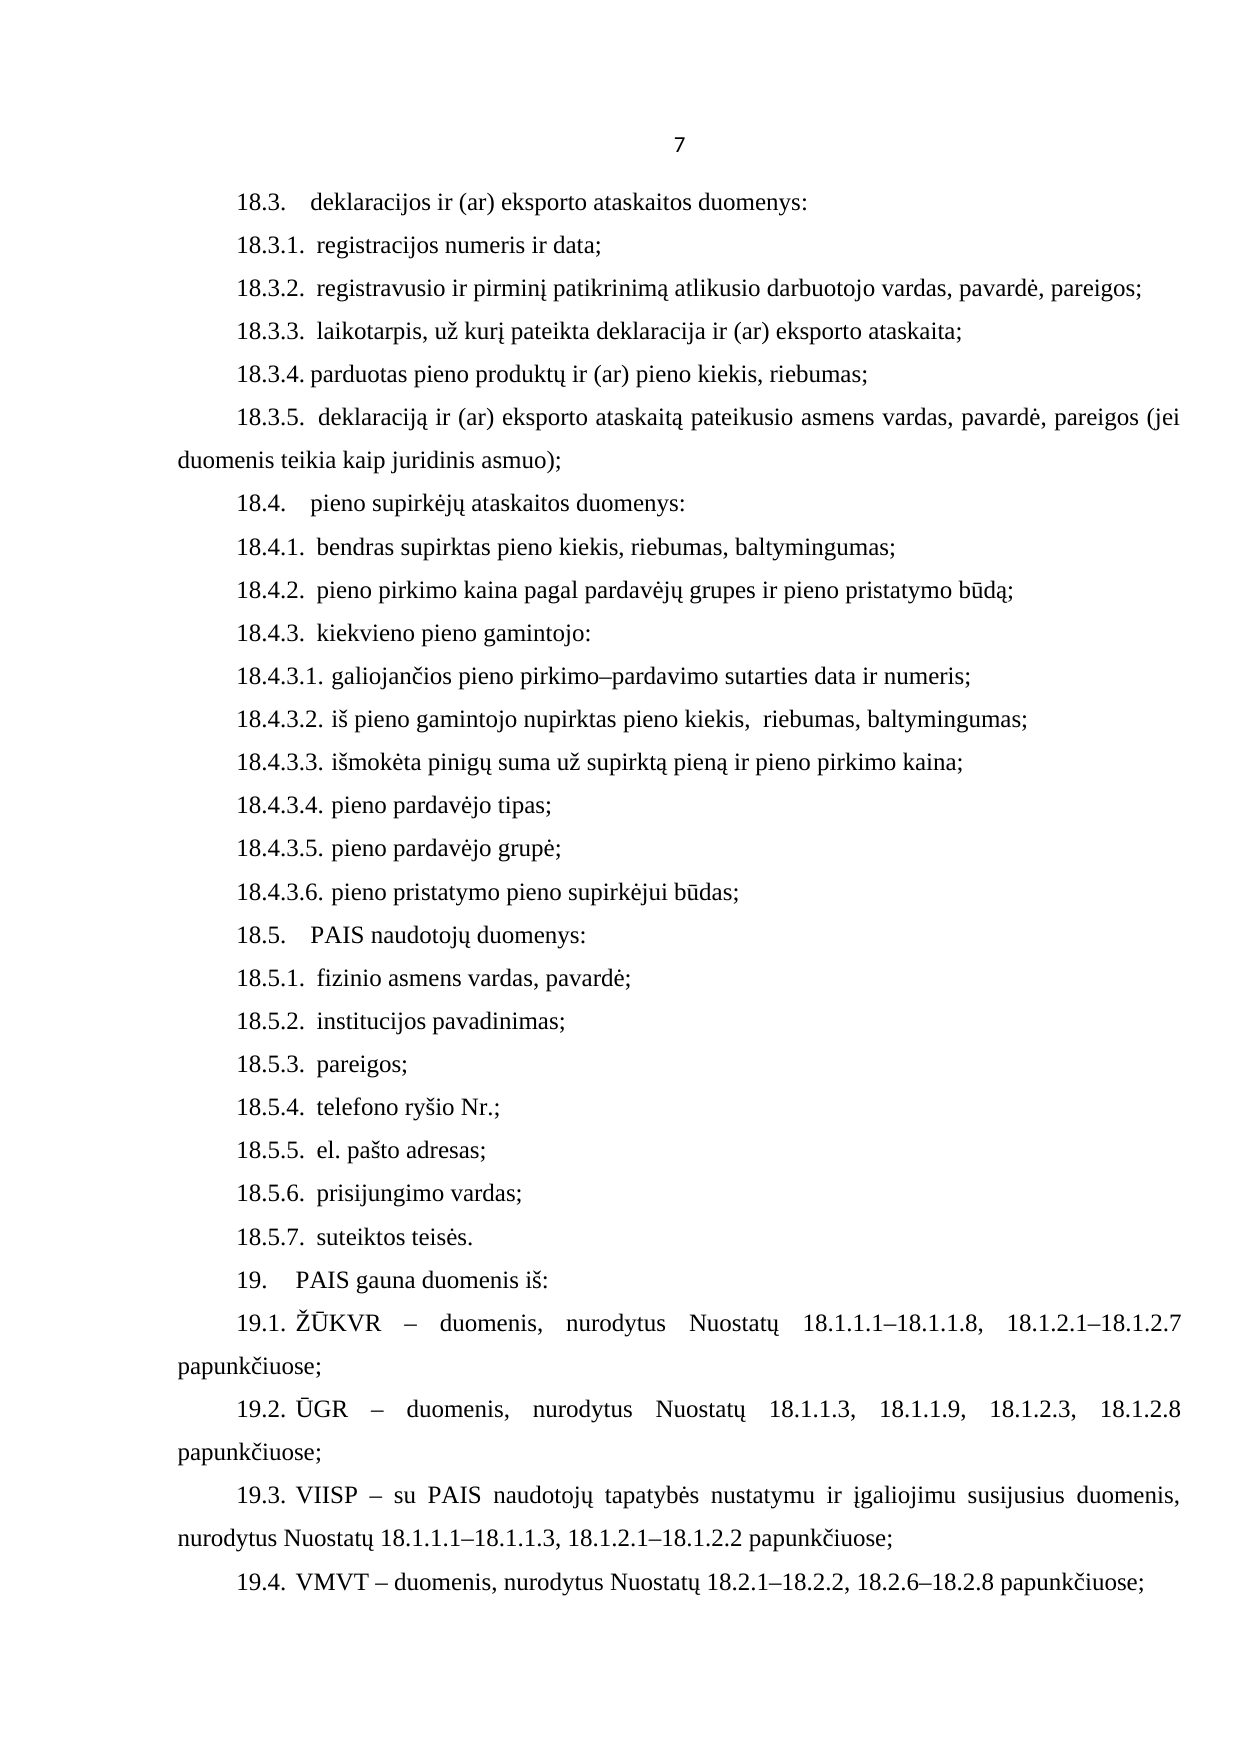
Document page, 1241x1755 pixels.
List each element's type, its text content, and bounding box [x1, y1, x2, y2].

text 18.5.3. pareigos; [177, 1049, 1181, 1078]
text 18.5. PAIS naudotojų duomenys: [177, 920, 1181, 948]
text 18.3.1. registracijos numeris ir data; [177, 230, 1181, 258]
text 18.4.1. bendras supirktas pieno kiekis, riebumas, baltymingumas; [177, 532, 1181, 560]
text 18.5.7. suteiktos teisės. [177, 1222, 1181, 1250]
text 18.3. deklaracijos ir (ar) eksporto ataskaitos duomenys: [177, 187, 1181, 215]
text 19.3. VIISP – su PAIS naudotojų tapatybės nustatymu ir įgaliojimu susijusius duomenis, nurodytus Nuostatų 18.1.1.1–18.1.1.3, 18.1.2.1–18.1.2.2 papunkčiuose; [177, 1480, 1181, 1552]
text 18.4.3.2. iš pieno gamintojo nupirktas pieno kiekis, riebumas, baltymingumas; [177, 704, 1181, 733]
text 18.4.3.5. pieno pardavėjo grupė; [177, 833, 1181, 862]
text 18.3.5. deklaraciją ir (ar) eksporto ataskaitą pateikusio asmens vardas, pavardė, pareigos (jei duomenis teikia kaip juridinis asmuo); [177, 402, 1181, 474]
text 18.4.3.6. pieno pristatymo pieno supirkėjui būdas; [177, 877, 1181, 905]
text 18.5.1. fizinio asmens vardas, pavardė; [177, 963, 1181, 992]
text 18.4.3.4. pieno pardavėjo tipas; [177, 790, 1181, 819]
text 18.3.3. laikotarpis, už kurį pateikta deklaracija ir (ar) eksporto ataskaita; [177, 316, 1181, 345]
text 18.5.4. telefono ryšio Nr.; [177, 1092, 1181, 1121]
text 19. PAIS gauna duomenis iš: [177, 1265, 1181, 1293]
text 18.4.3. kiekvieno pieno gamintojo: [177, 618, 1181, 647]
text 18.3.2. registravusio ir pirminį patikrinimą atlikusio darbuotojo vardas, pavardė, pareigos; [177, 273, 1181, 302]
text 18.5.5. el. pašto adresas; [177, 1135, 1181, 1164]
text 19.2. ŪGR – duomenis, nurodytus Nuostatų 18.1.1.3, 18.1.1.9, 18.1.2.3, 18.1.2.8 papunkčiuose; [177, 1394, 1181, 1466]
text 18.4.3.3. išmokėta pinigų suma už supirktą pieną ir pieno pirkimo kaina; [177, 747, 1181, 776]
text 18.4.2. pieno pirkimo kaina pagal pardavėjų grupes ir pieno pristatymo būdą; [177, 575, 1181, 603]
text 18.5.2. institucijos pavadinimas; [177, 1006, 1181, 1035]
text 19.4. VMVT – duomenis, nurodytus Nuostatų 18.2.1–18.2.2, 18.2.6–18.2.8 papunkčiuose; [177, 1567, 1181, 1595]
text 19.1. ŽŪKVR – duomenis, nurodytus Nuostatų 18.1.1.1–18.1.1.8, 18.1.2.1–18.1.2.7 papunkčiuose; [177, 1308, 1181, 1380]
text 18.4.3.1. galiojančios pieno pirkimo–pardavimo sutarties data ir numeris; [177, 661, 1181, 690]
text 18.4. pieno supirkėjų ataskaitos duomenys: [177, 488, 1181, 517]
text 18.3.4. parduotas pieno produktų ir (ar) pieno kiekis, riebumas; [177, 359, 1181, 388]
text 18.5.6. prisijungimo vardas; [177, 1178, 1181, 1207]
